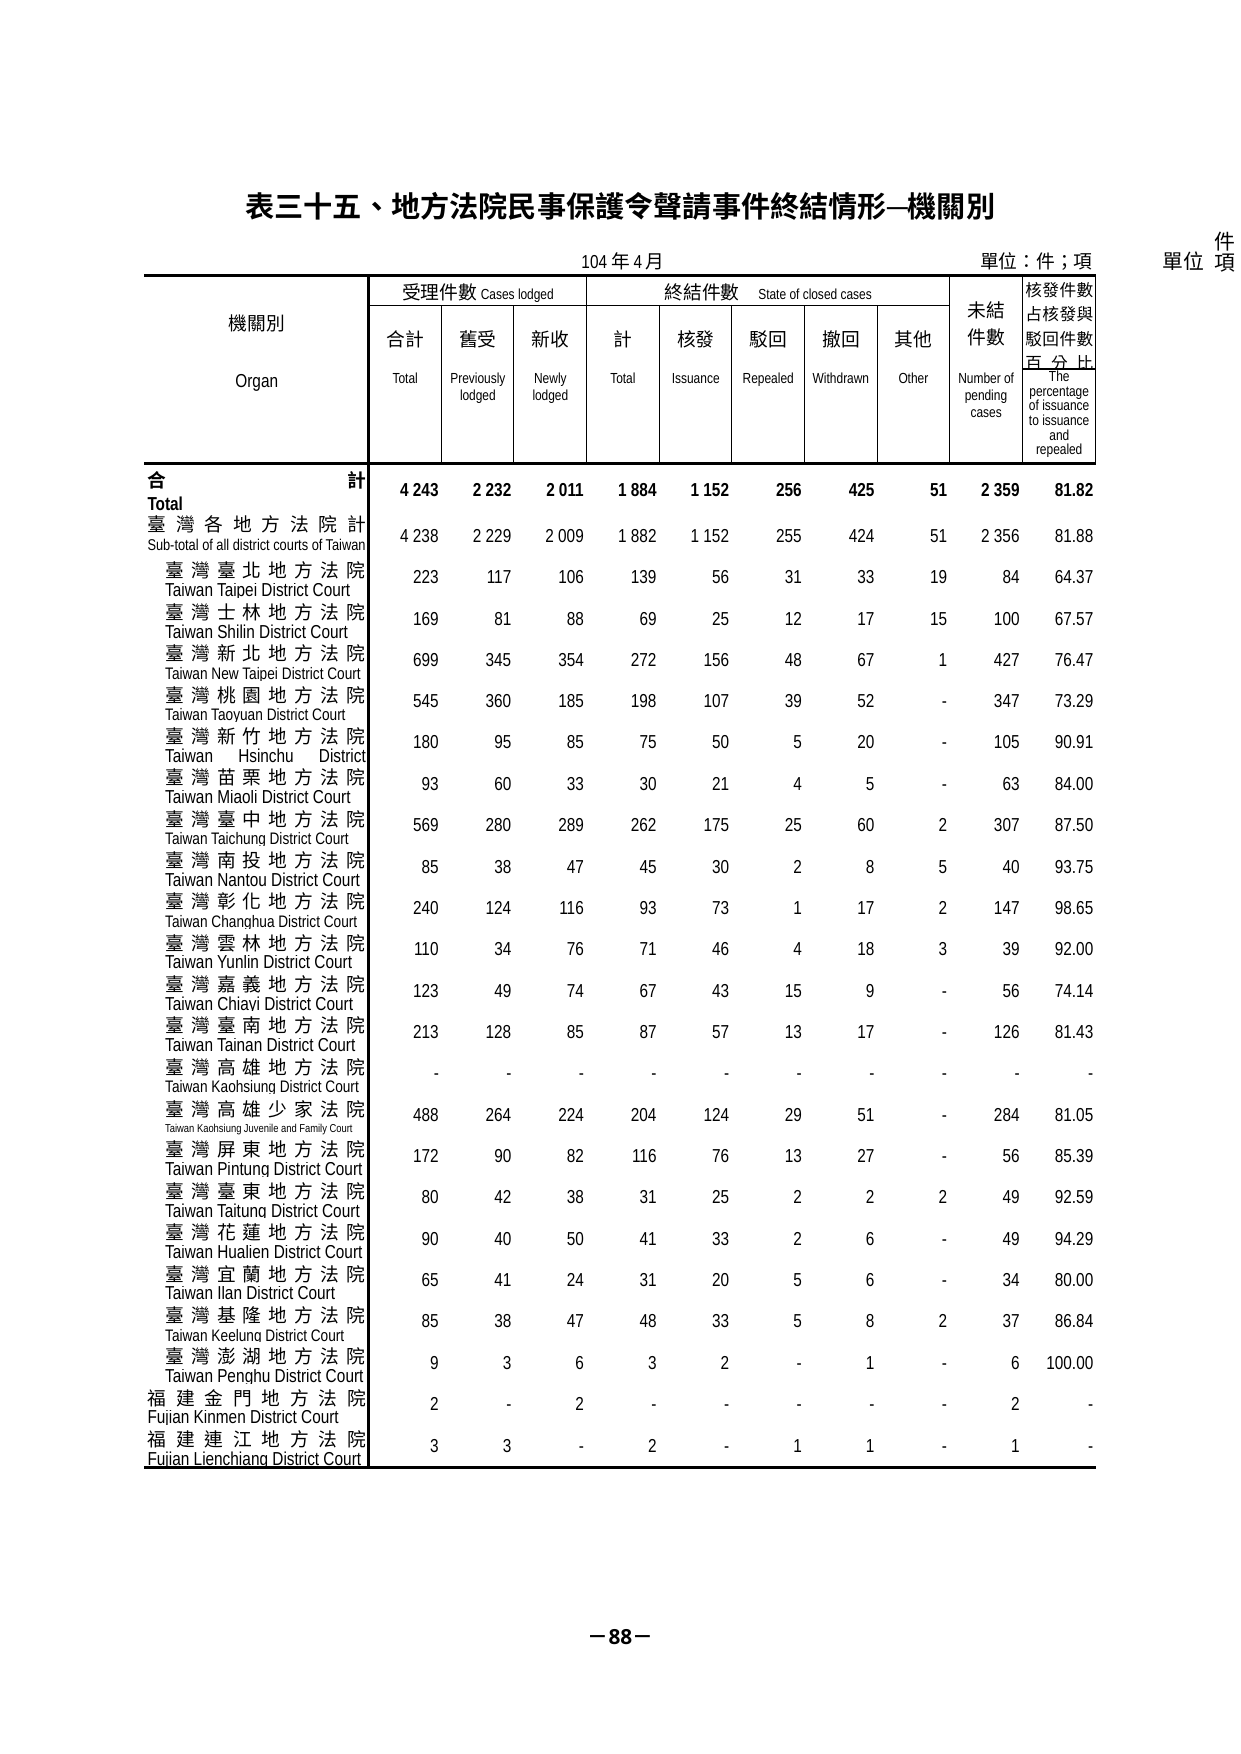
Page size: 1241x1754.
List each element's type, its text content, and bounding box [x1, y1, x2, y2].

table_cell Previously lodged [442, 368, 513, 462]
table_cell 2 [732, 1176, 804, 1218]
table_cell 88 [514, 598, 587, 639]
table_cell 204 [587, 1094, 659, 1135]
table_cell 40 [441, 1218, 514, 1259]
table_cell 15 [732, 970, 804, 1011]
table_cell 85 [370, 1301, 441, 1342]
table_cell 87.50 [1022, 804, 1096, 846]
table_cell 75 [587, 722, 659, 763]
table_cell 18 [804, 928, 877, 970]
table_cell 180 [370, 722, 441, 763]
table_cell 34 [950, 1259, 1022, 1301]
table_cell 51 [877, 465, 949, 515]
table_cell 81.82 [1022, 465, 1096, 515]
table_cell 39 [950, 928, 1022, 970]
table_cell 100 [950, 598, 1022, 639]
table_cell - [877, 1259, 949, 1301]
table_cell - [587, 1053, 659, 1094]
table_cell - [804, 1053, 877, 1094]
table_cell 2 011 [514, 465, 587, 515]
table_cell 94.29 [1022, 1218, 1096, 1259]
table_cell 計 [587, 306, 659, 368]
table_cell 37 [950, 1301, 1022, 1342]
table_cell 臺灣臺南地方法院 Taiwan Tainan District Court [144, 1011, 367, 1052]
table_cell 63 [950, 763, 1022, 804]
table_cell 488 [370, 1094, 441, 1135]
table_cell 92.00 [1022, 928, 1096, 970]
table_cell 264 [441, 1094, 514, 1135]
table_cell 1 [804, 1425, 877, 1466]
table_cell 24 [514, 1259, 587, 1301]
table_cell 13 [732, 1135, 804, 1176]
table_cell 56 [950, 1135, 1022, 1176]
table_cell 98.65 [1022, 887, 1096, 928]
table_cell 67 [804, 639, 877, 680]
table_cell 4 238 [370, 515, 441, 556]
table_cell 85 [370, 846, 441, 887]
table_cell 12 [732, 598, 804, 639]
table_cell Issuance [660, 368, 731, 462]
table_cell 84 [950, 556, 1022, 597]
table_cell 93 [587, 887, 659, 928]
table_cell 福建金門地方法院 Fujian Kinmen District Court [144, 1383, 367, 1424]
table_cell 臺灣新北地方法院 Taiwan New Taipei District Court [144, 639, 367, 680]
table_cell 699 [370, 639, 441, 680]
table_cell 51 [877, 515, 949, 556]
table_cell 128 [441, 1011, 514, 1052]
table_cell 41 [441, 1259, 514, 1301]
table_cell - [659, 1053, 732, 1094]
table_cell 56 [950, 970, 1022, 1011]
table_cell 256 [732, 465, 804, 515]
table_cell 9 [370, 1342, 441, 1383]
table_cell 84.00 [1022, 763, 1096, 804]
table_cell - [732, 1383, 804, 1424]
table_cell 1 152 [659, 515, 732, 556]
table_cell 6 [950, 1342, 1022, 1383]
table_cell 8 [804, 846, 877, 887]
table_cell 224 [514, 1094, 587, 1135]
table_cell 新收 [514, 306, 586, 368]
table_cell 33 [514, 763, 587, 804]
table_cell 80 [370, 1176, 441, 1218]
table_cell - [877, 1383, 949, 1424]
table_cell 87 [587, 1011, 659, 1052]
table_cell 21 [659, 763, 732, 804]
table_cell 40 [950, 846, 1022, 887]
table_cell 臺灣苗栗地方法院 Taiwan Miaoli District Court [144, 763, 367, 804]
table_cell 76 [514, 928, 587, 970]
table_cell 合計 Total [144, 465, 367, 515]
table_cell - [877, 1011, 949, 1052]
table_cell 90 [441, 1135, 514, 1176]
table_cell 臺灣各地方法院計 Sub-total of all district courts of Taiwan [144, 515, 367, 556]
table_cell 284 [950, 1094, 1022, 1135]
table_cell 30 [659, 846, 732, 887]
table_cell 49 [950, 1218, 1022, 1259]
table_cell - [732, 1053, 804, 1094]
table_cell 42 [441, 1176, 514, 1218]
table_cell 2 [732, 1218, 804, 1259]
table_cell 1 [804, 1342, 877, 1383]
table_cell 25 [659, 598, 732, 639]
table_cell 31 [587, 1176, 659, 1218]
table_cell 124 [659, 1094, 732, 1135]
table_cell 合計 [370, 306, 441, 368]
table_cell 81.05 [1022, 1094, 1096, 1135]
table_cell 1 152 [659, 465, 732, 515]
table_cell 117 [441, 556, 514, 597]
table_cell 臺灣高雄少家法院 Taiwan Kaohsiung Juvenile and Family Court [144, 1094, 367, 1135]
table_cell 185 [514, 680, 587, 722]
table_cell 47 [514, 1301, 587, 1342]
table_cell 33 [659, 1218, 732, 1259]
table_cell 臺灣高雄地方法院 Taiwan Kaohsiung District Court [144, 1053, 367, 1094]
table_cell 198 [587, 680, 659, 722]
table_cell 福建連江地方法院 Fujian Lienchiang District Court [144, 1425, 367, 1466]
table_cell 93.75 [1022, 846, 1096, 887]
table_cell 2 [950, 1383, 1022, 1424]
table_cell 核發 [660, 306, 731, 368]
table_cell 81.88 [1022, 515, 1096, 556]
table_cell 38 [441, 1301, 514, 1342]
table_cell 81 [441, 598, 514, 639]
table_cell 臺灣士林地方法院 Taiwan Shilin District Court [144, 598, 367, 639]
table_cell 31 [732, 556, 804, 597]
table_cell 43 [659, 970, 732, 1011]
table_cell 1 [950, 1425, 1022, 1466]
table_cell 1 [877, 639, 949, 680]
table_cell 2 [877, 804, 949, 846]
table_cell 臺灣花蓮地方法院 Taiwan Hualien District Court [144, 1218, 367, 1259]
table_cell 64.37 [1022, 556, 1096, 597]
table_cell - [877, 680, 949, 722]
table_cell - [877, 1053, 949, 1094]
table_cell 80.00 [1022, 1259, 1096, 1301]
table_cell 1 [732, 887, 804, 928]
table_cell 臺灣屏東地方法院 Taiwan Pintung District Court [144, 1135, 367, 1176]
text 104年4月 單位：件；項 [148, 247, 1092, 274]
table_cell 175 [659, 804, 732, 846]
table_cell The percentage of issuance to issuance and repealed [1023, 370, 1095, 462]
table_header 核發件數占核發與駁回件數百分比 [1023, 277, 1095, 368]
table_cell 2 [877, 887, 949, 928]
table_cell 60 [804, 804, 877, 846]
table_cell 19 [877, 556, 949, 597]
table_cell 124 [441, 887, 514, 928]
table_cell - [370, 1053, 441, 1094]
table_cell 5 [877, 846, 949, 887]
table_cell 48 [587, 1301, 659, 1342]
table_cell 67 [587, 970, 659, 1011]
table_cell 48 [732, 639, 804, 680]
table_cell Total [587, 368, 659, 462]
table_cell 347 [950, 680, 1022, 722]
table_cell 289 [514, 804, 587, 846]
text 單位： [1162, 245, 1212, 270]
table_cell 116 [587, 1135, 659, 1176]
table_cell - [1022, 1425, 1096, 1466]
table_cell 45 [587, 846, 659, 887]
table_cell - [514, 1053, 587, 1094]
table_cell 76 [659, 1135, 732, 1176]
table_cell 51 [804, 1094, 877, 1135]
table_cell 3 [370, 1425, 441, 1466]
table_cell 280 [441, 804, 514, 846]
table_cell 76.47 [1022, 639, 1096, 680]
table_cell 2 [877, 1301, 949, 1342]
table_cell - [659, 1383, 732, 1424]
table_header 機關別 [144, 277, 367, 368]
table_cell 82 [514, 1135, 587, 1176]
table_cell 25 [659, 1176, 732, 1218]
table_cell 臺灣南投地方法院 Taiwan Nantou District Court [144, 846, 367, 887]
table_cell 1 884 [587, 465, 659, 515]
table_cell 71 [587, 928, 659, 970]
table_cell 90.91 [1022, 722, 1096, 763]
table_cell 74 [514, 970, 587, 1011]
table_cell - [877, 1342, 949, 1383]
table_cell 272 [587, 639, 659, 680]
table_cell 262 [587, 804, 659, 846]
table_cell 147 [950, 887, 1022, 928]
table_cell 106 [514, 556, 587, 597]
table_cell 65 [370, 1259, 441, 1301]
table_header 未結 件數 [950, 277, 1022, 368]
table_cell 5 [732, 1301, 804, 1342]
table_cell 臺灣嘉義地方法院 Taiwan Chiayi District Court [144, 970, 367, 1011]
table_cell - [441, 1383, 514, 1424]
table_cell 85 [514, 1011, 587, 1052]
table_cell 2 356 [950, 515, 1022, 556]
text 件項 [1212, 231, 1240, 274]
table_cell 9 [804, 970, 877, 1011]
table_cell 90 [370, 1218, 441, 1259]
table_cell 2 [804, 1176, 877, 1218]
table_cell 360 [441, 680, 514, 722]
table_cell 3 [441, 1342, 514, 1383]
table_cell 臺灣雲林地方法院 Taiwan Yunlin District Court [144, 928, 367, 970]
table_cell 74.14 [1022, 970, 1096, 1011]
table_cell 2 229 [441, 515, 514, 556]
table_cell 3 [877, 928, 949, 970]
table_cell 33 [659, 1301, 732, 1342]
table_cell 105 [950, 722, 1022, 763]
table_cell 139 [587, 556, 659, 597]
text 表三十五、地方法院民事保護令聲請事件終結情形─機關別 [148, 183, 1092, 225]
table_cell 67.57 [1022, 598, 1096, 639]
table_cell 27 [804, 1135, 877, 1176]
table_cell - [877, 1218, 949, 1259]
table_cell 1 [732, 1425, 804, 1466]
table_cell 126 [950, 1011, 1022, 1052]
table_cell 臺灣桃園地方法院 Taiwan Taoyuan District Court [144, 680, 367, 722]
table_cell 臺灣臺東地方法院 Taiwan Taitung District Court [144, 1176, 367, 1218]
table_cell 2 009 [514, 515, 587, 556]
table_cell - [877, 1135, 949, 1176]
table_cell 20 [659, 1259, 732, 1301]
table_cell 2 [732, 846, 804, 887]
table_cell 38 [441, 846, 514, 887]
table_cell Organ [144, 368, 367, 462]
table_cell 116 [514, 887, 587, 928]
table_cell 4 [732, 928, 804, 970]
table_cell 6 [804, 1218, 877, 1259]
table_cell 5 [804, 763, 877, 804]
table_cell - [804, 1383, 877, 1424]
table_cell - [659, 1425, 732, 1466]
table_cell 100.00 [1022, 1342, 1096, 1383]
table_cell 1 882 [587, 515, 659, 556]
table_cell 49 [950, 1176, 1022, 1218]
table_cell 39 [732, 680, 804, 722]
table_cell 424 [804, 515, 877, 556]
table_cell 240 [370, 887, 441, 928]
table_cell 其他 [878, 306, 949, 368]
table_cell 舊受 [442, 306, 513, 368]
table_cell 30 [587, 763, 659, 804]
table_cell 31 [587, 1259, 659, 1301]
table_cell - [1022, 1053, 1096, 1094]
table_cell 臺灣澎湖地方法院 Taiwan Penghu District Court [144, 1342, 367, 1383]
table_cell 93 [370, 763, 441, 804]
table_cell 駁回 [732, 306, 804, 368]
table_cell 2 [877, 1176, 949, 1218]
table_cell 2 [659, 1342, 732, 1383]
table_cell 臺灣宜蘭地方法院 Taiwan Ilan District Court [144, 1259, 367, 1301]
table_cell 46 [659, 928, 732, 970]
table_cell 20 [804, 722, 877, 763]
table_cell 60 [441, 763, 514, 804]
table_cell 110 [370, 928, 441, 970]
table_cell 2 [514, 1383, 587, 1424]
table_cell - [877, 1425, 949, 1466]
table_cell Other [878, 368, 949, 462]
table_cell 85 [514, 722, 587, 763]
table_cell Newly lodged [514, 368, 586, 462]
table_cell 4 [732, 763, 804, 804]
table_cell 345 [441, 639, 514, 680]
table_cell 172 [370, 1135, 441, 1176]
table_cell 6 [804, 1259, 877, 1301]
table_cell - [877, 1094, 949, 1135]
table_cell 臺灣臺北地方法院 Taiwan Taipei District Court [144, 556, 367, 597]
table_cell 臺灣基隆地方法院 Taiwan Keelung District Court [144, 1301, 367, 1342]
table_cell 354 [514, 639, 587, 680]
table_cell 307 [950, 804, 1022, 846]
table_cell 2 [370, 1383, 441, 1424]
table_cell 255 [732, 515, 804, 556]
table_cell 臺灣新竹地方法院 Taiwan Hsinchu District Court [144, 722, 367, 763]
table_cell 50 [514, 1218, 587, 1259]
table_cell 425 [804, 465, 877, 515]
table_cell 臺灣彰化地方法院 Taiwan Changhua District Court [144, 887, 367, 928]
table_cell 73.29 [1022, 680, 1096, 722]
table_cell - [1022, 1383, 1096, 1424]
table_cell 33 [804, 556, 877, 597]
table_cell Repealed [732, 368, 804, 462]
table_cell 52 [804, 680, 877, 722]
table_cell 38 [514, 1176, 587, 1218]
table_cell - [877, 970, 949, 1011]
table_cell 4 243 [370, 465, 441, 515]
table_cell - [441, 1053, 514, 1094]
table_cell 213 [370, 1011, 441, 1052]
table_cell 2 232 [441, 465, 514, 515]
table_cell 545 [370, 680, 441, 722]
table_cell - [514, 1425, 587, 1466]
table_cell - [950, 1053, 1022, 1094]
table_cell - [732, 1342, 804, 1383]
table_cell 57 [659, 1011, 732, 1052]
table_cell 81.43 [1022, 1011, 1096, 1052]
table_cell 2 359 [950, 465, 1022, 515]
table_header 受理件數Cases lodged [370, 277, 586, 305]
table_cell 2 [587, 1425, 659, 1466]
table_cell 41 [587, 1218, 659, 1259]
table_cell 撤回 [805, 306, 877, 368]
table_cell 47 [514, 846, 587, 887]
table_cell 569 [370, 804, 441, 846]
table_cell 107 [659, 680, 732, 722]
table_cell 223 [370, 556, 441, 597]
table_cell 8 [804, 1301, 877, 1342]
table_cell 123 [370, 970, 441, 1011]
table_cell - [587, 1383, 659, 1424]
table_cell 臺灣臺中地方法院 Taiwan Taichung District Court [144, 804, 367, 846]
table_cell 5 [732, 722, 804, 763]
table_cell Number of pending cases [950, 368, 1022, 462]
table_cell 3 [587, 1342, 659, 1383]
table_cell 6 [514, 1342, 587, 1383]
table_cell - [877, 722, 949, 763]
table_cell 15 [877, 598, 949, 639]
table_cell 29 [732, 1094, 804, 1135]
table_cell 427 [950, 639, 1022, 680]
table_cell 13 [732, 1011, 804, 1052]
table_cell 17 [804, 598, 877, 639]
table_cell 95 [441, 722, 514, 763]
table_cell 169 [370, 598, 441, 639]
table_cell 73 [659, 887, 732, 928]
text [1162, 270, 1240, 277]
table_cell 3 [441, 1425, 514, 1466]
table_cell 85.39 [1022, 1135, 1096, 1176]
table_cell Withdrawn [805, 368, 877, 462]
table_cell 5 [732, 1259, 804, 1301]
table_cell 69 [587, 598, 659, 639]
table_cell 56 [659, 556, 732, 597]
table_cell 49 [441, 970, 514, 1011]
table_cell 17 [804, 887, 877, 928]
table_cell 25 [732, 804, 804, 846]
table_header 終結件數 State of closed cases [587, 277, 949, 305]
table_cell 34 [441, 928, 514, 970]
table_cell 17 [804, 1011, 877, 1052]
table_cell 156 [659, 639, 732, 680]
table_cell 86.84 [1022, 1301, 1096, 1342]
table_cell 50 [659, 722, 732, 763]
table_cell 92.59 [1022, 1176, 1096, 1218]
table_cell - [877, 763, 949, 804]
table_cell Total [370, 368, 441, 462]
